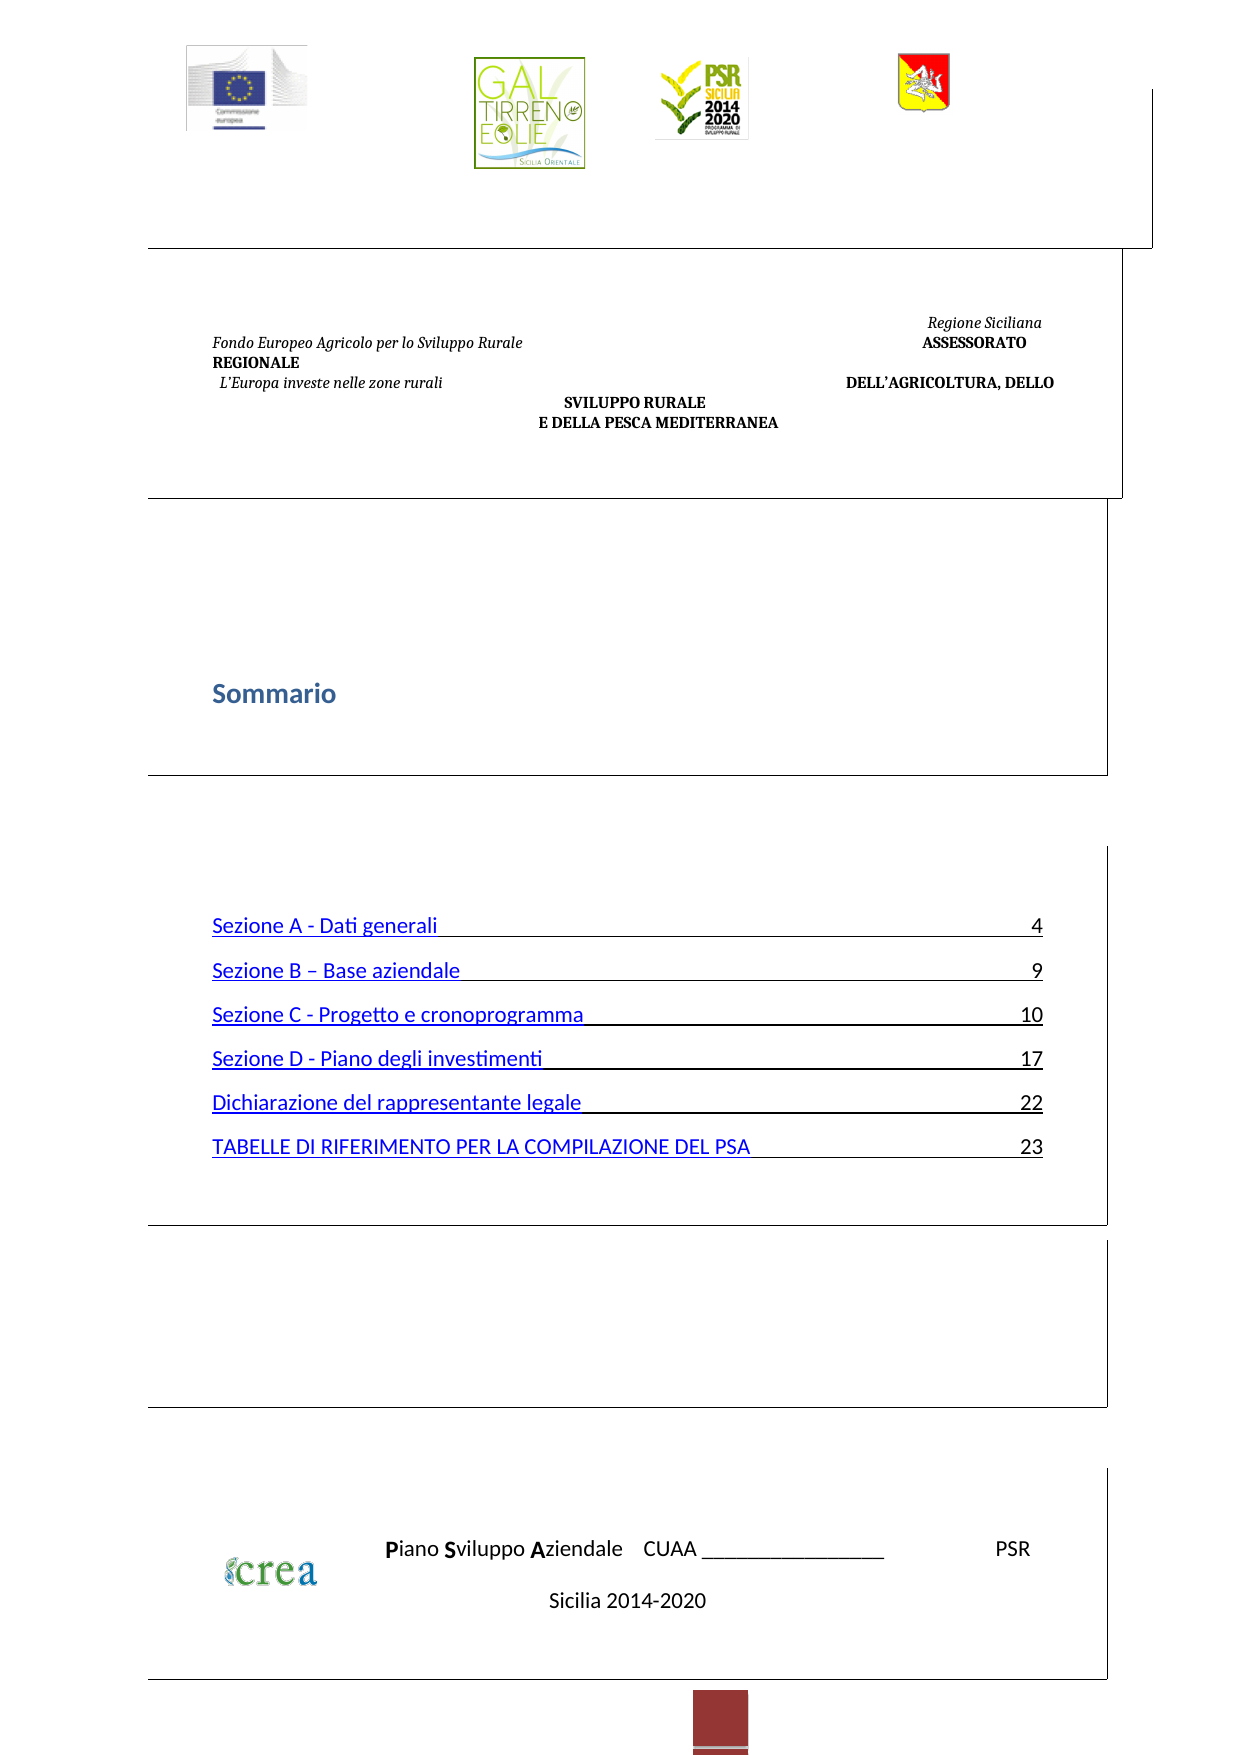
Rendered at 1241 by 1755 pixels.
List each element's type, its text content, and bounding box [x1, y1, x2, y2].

subtitle Sezione D - Piano degli investimenti 17 [147, 978, 1107, 1022]
subtitle Sommario [147, 609, 1107, 776]
subtitle TABELLE DI RIFERIMENTO PER LA COMPILAZIONE DEL PSA 23 [147, 1067, 1107, 1225]
subtitle Dichiarazione del rappresentante legale 22 [147, 1022, 1107, 1067]
subtitle Sezione A - Dati generali 4 [147, 846, 1107, 890]
subtitle Sezione B – Base aziendale 9 [147, 890, 1107, 934]
subtitle Sezione C - Progetto e cronoprogramma 10 [147, 934, 1107, 978]
